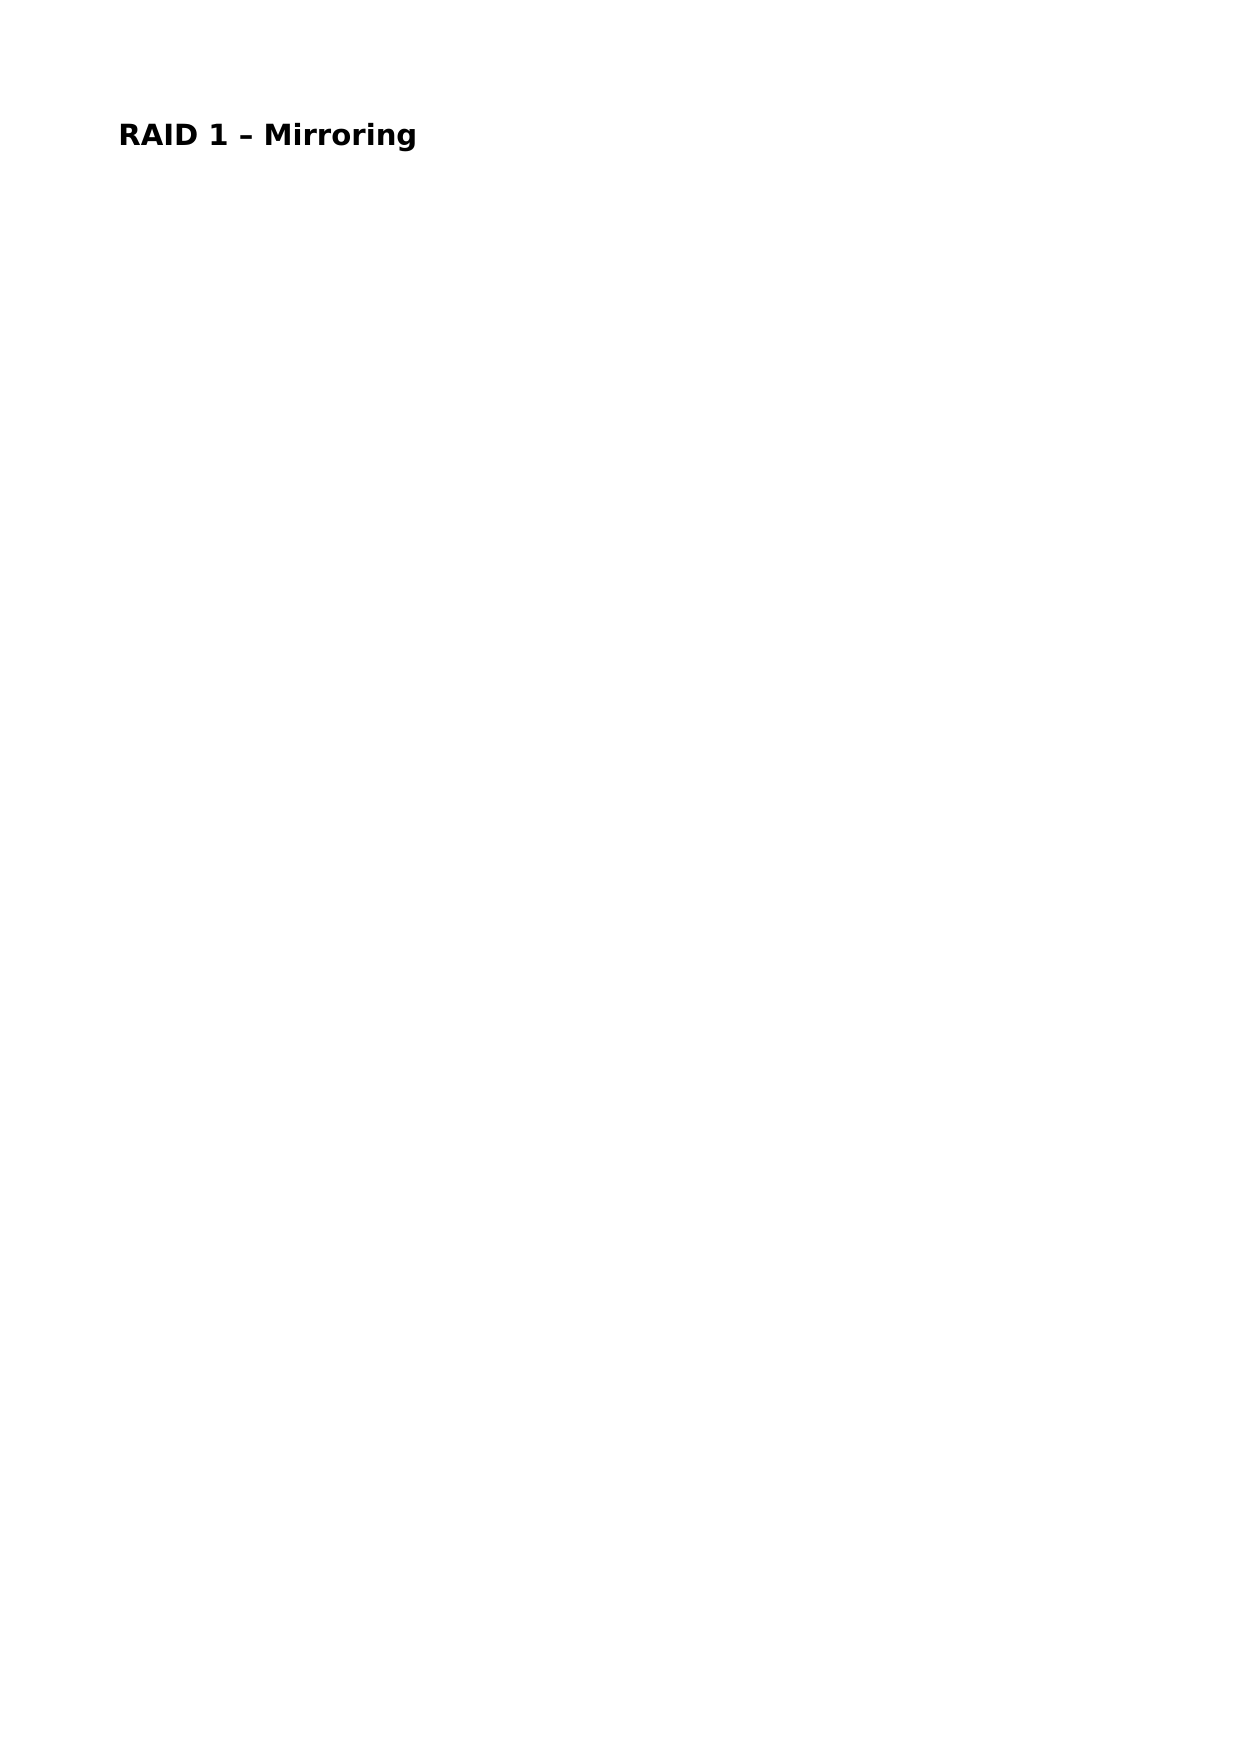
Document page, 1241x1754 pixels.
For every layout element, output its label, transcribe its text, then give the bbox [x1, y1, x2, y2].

subtitle RAID 1 – Mirroring [118, 118, 1122, 152]
